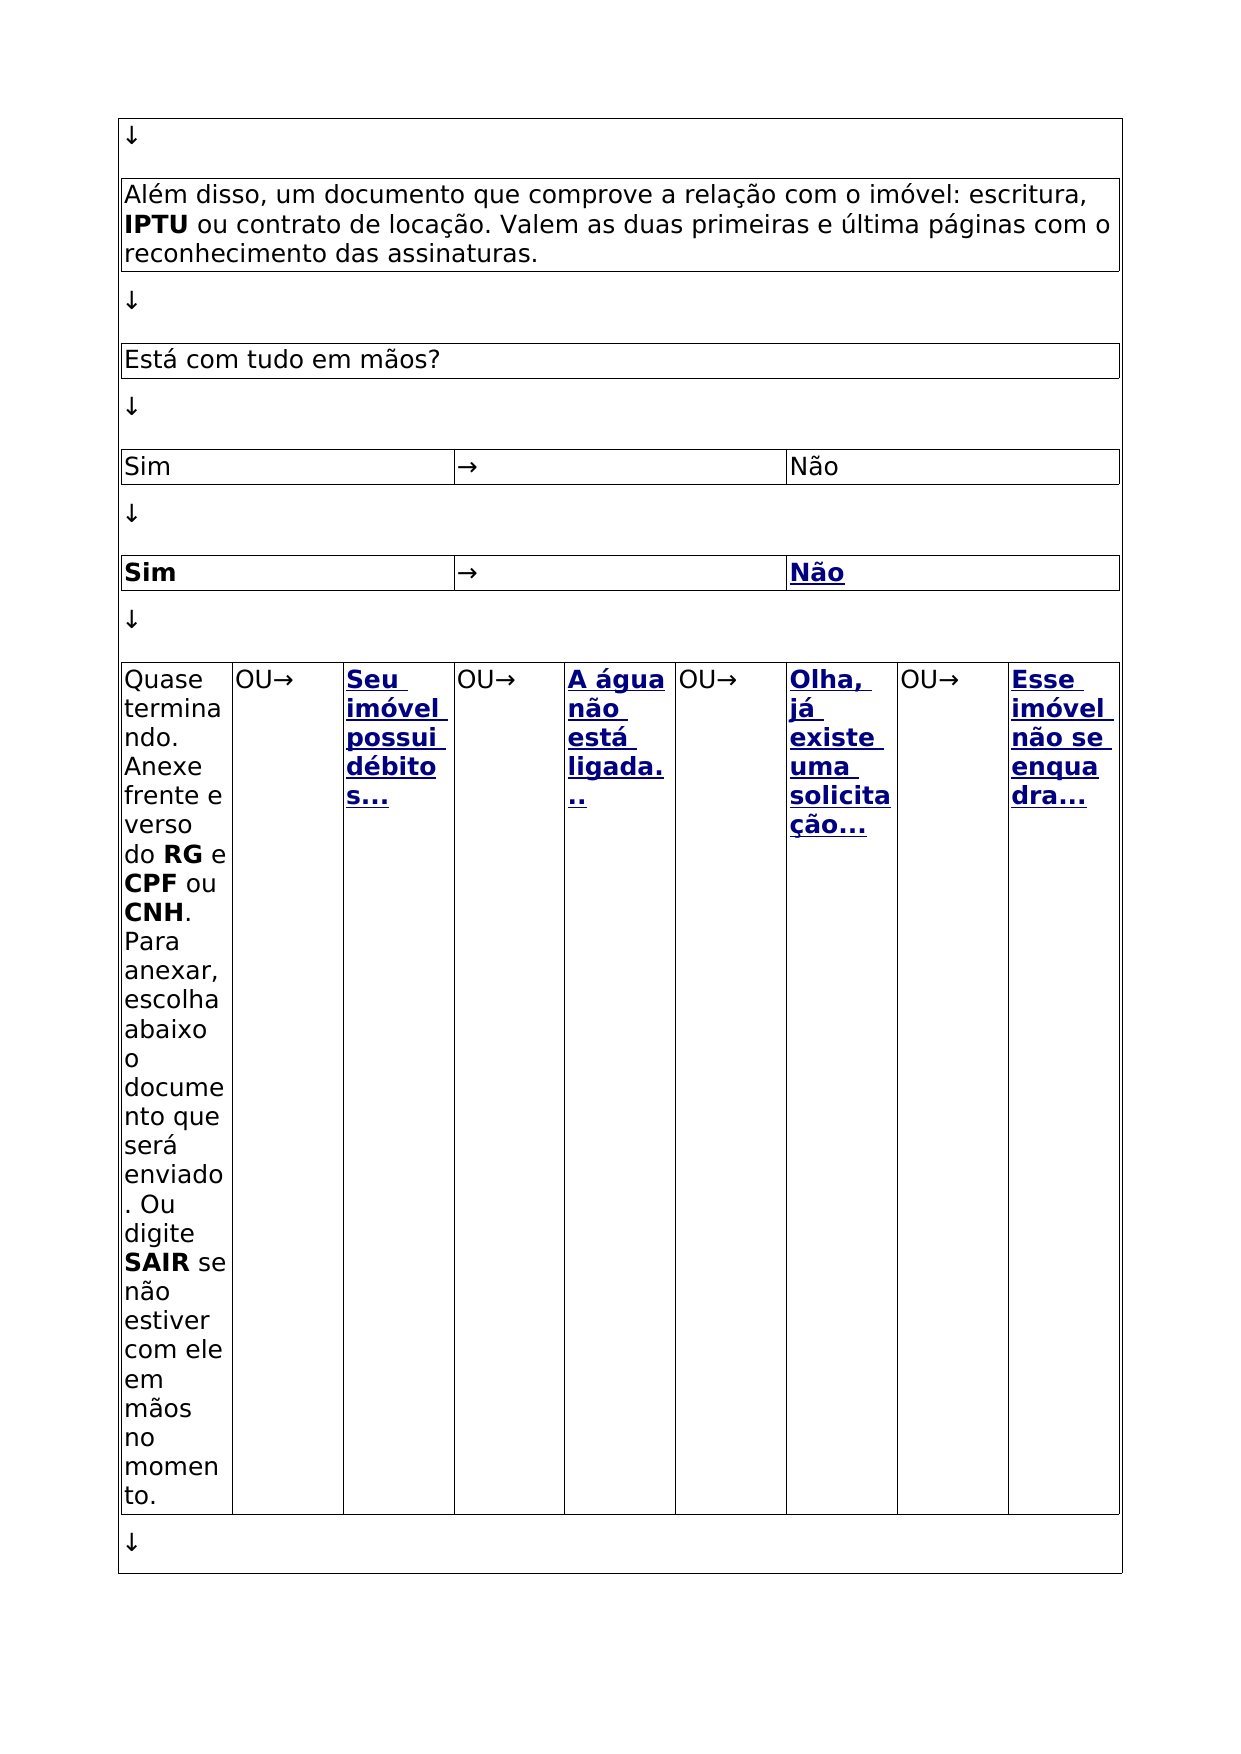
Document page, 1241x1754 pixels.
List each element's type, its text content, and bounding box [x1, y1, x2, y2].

table_header Além disso, um documento que comprove a relação com o imóvel: escritura, IPTU ou contrato de locação. Valem as duas primeiras e última páginas com o reconhecimento das assinaturas. [122, 179, 1119, 271]
table_header Não [787, 556, 1119, 590]
table_header OU→ [233, 663, 343, 1513]
table_header A água não está ligada... [565, 663, 675, 1513]
table_header Está com tudo em mãos? [122, 344, 1119, 377]
table_header Quase terminando. Anexe frente e verso do RG e CPF ou CNH. Para anexar, escolha abaixo o documento que será enviado. Ou digite SAIR se não estiver com ele em mãos no momento. [122, 663, 232, 1513]
table_header OU→ [898, 663, 1008, 1513]
table_header Olha, já existe uma solicitação... [787, 663, 897, 1513]
table_header → [455, 450, 786, 484]
table_header Sim [122, 556, 454, 590]
table_header OU→ [676, 663, 786, 1513]
table_header Seu imóvel possui débitos... [344, 663, 454, 1513]
table_header → [455, 556, 786, 590]
table_header ↓ ↓ ↓ ↓ ↓ ↓ [119, 119, 1122, 1573]
table_header Sim [122, 450, 454, 484]
table_header Não [787, 450, 1119, 484]
table_header Esse imóvel não se enquadra... [1009, 663, 1119, 1513]
table_header OU→ [455, 663, 564, 1513]
